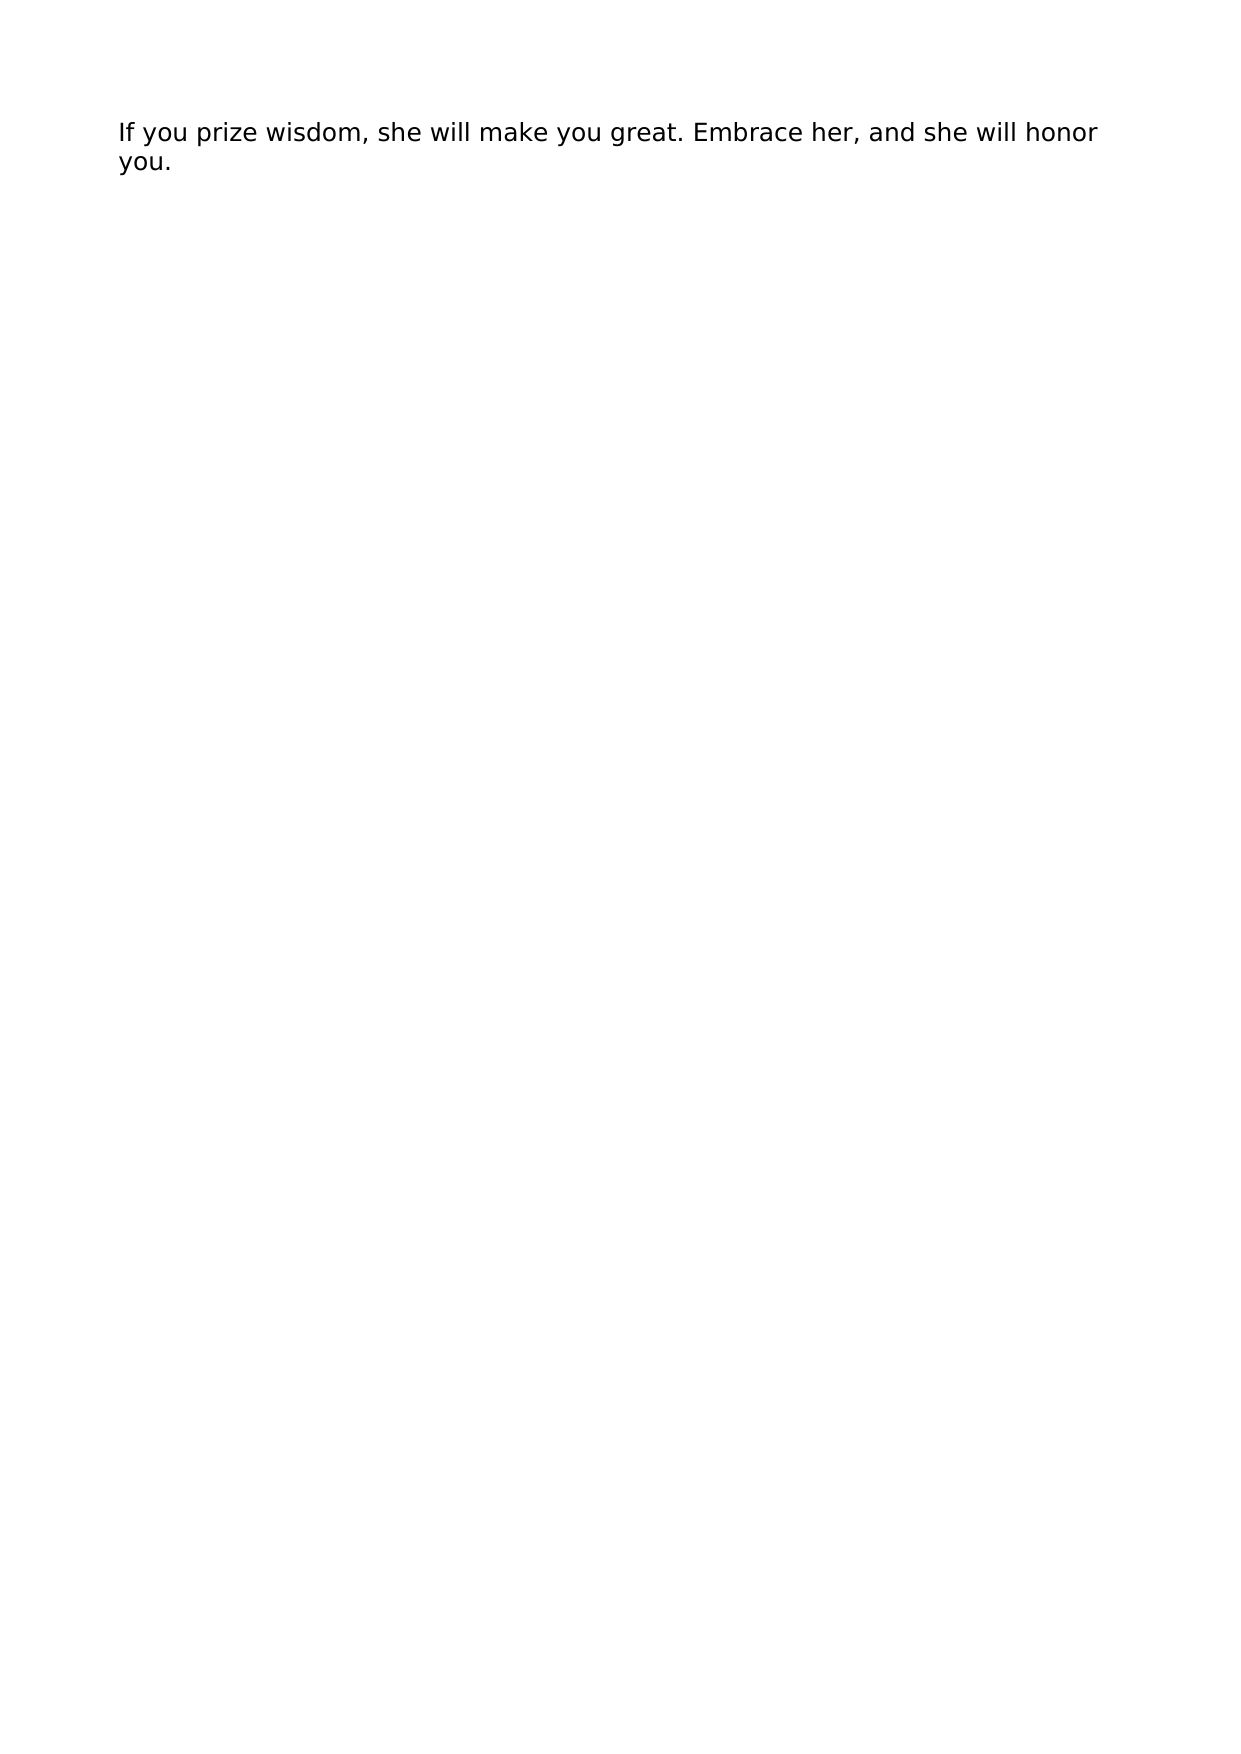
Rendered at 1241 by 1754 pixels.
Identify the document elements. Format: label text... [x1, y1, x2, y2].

text If you prize wisdom, she will make you great. Embrace her, and she will honor you. [118, 118, 1122, 176]
